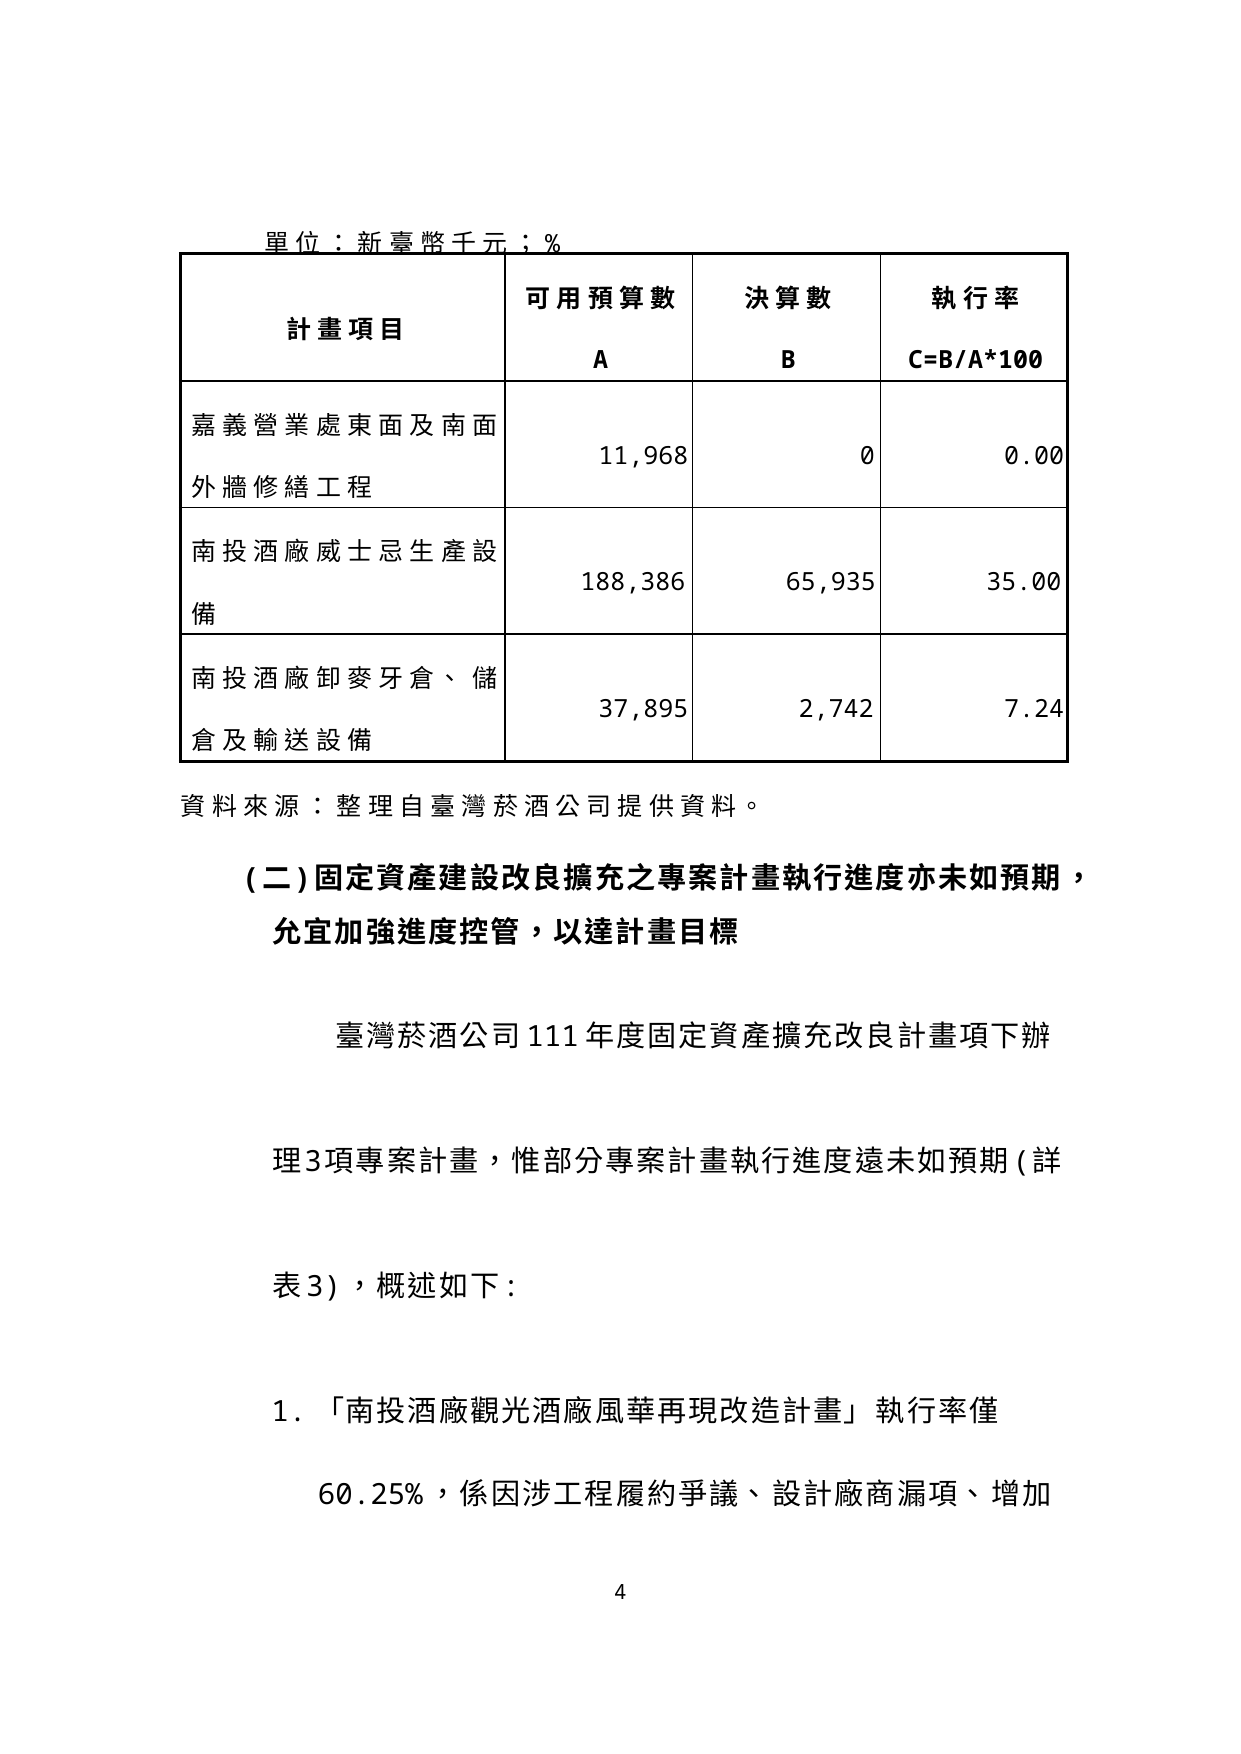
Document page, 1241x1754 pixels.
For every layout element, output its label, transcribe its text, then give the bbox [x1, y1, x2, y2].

table_cell 35.00 [881, 508, 1066, 633]
table_header 決算數 B [693, 255, 880, 380]
table_cell 11,968 [506, 382, 692, 507]
list 「南投酒廠觀光酒廠風華再現改造計畫」執行率僅60.25%，係因涉工程履約爭議、設計廠商漏項、增加 [266, 1325, 1063, 1513]
table_cell 0.00 [881, 382, 1066, 507]
table_cell 嘉義營業處東面及南面外牆修繕工程 [182, 382, 504, 507]
table_cell 65,935 [693, 508, 880, 633]
table_header 可用預算數 A [506, 255, 692, 380]
text 資料來源：整理自臺灣菸酒公司提供資料。 [177, 763, 1063, 825]
table_cell 37,895 [506, 635, 692, 760]
text 單位：新臺幣千元；% [177, 189, 1063, 252]
table_cell 南投酒廠卸麥牙倉、儲倉及輸送設備 [182, 635, 504, 760]
table_cell 0 [693, 382, 880, 507]
table_header 執行率 C=B/A*100 [881, 255, 1066, 380]
text 臺灣菸酒公司111年度固定資產擴充改良計畫項下辦理3項專案計畫，惟部分專案計畫執行進度遠未如預期(詳表3)，概述如下: [266, 950, 1063, 1325]
text (二)固定資產建設改良擴充之專案計畫執行進度亦未如預期，允宜加強進度控管，以達計畫目標 [236, 825, 1063, 950]
table_cell 7.24 [881, 635, 1066, 760]
table_cell 188,386 [506, 508, 692, 633]
table_header 計畫項目 [182, 255, 504, 380]
table_cell 南投酒廠威士忌生產設備 [182, 508, 504, 633]
table_cell 2,742 [693, 635, 880, 760]
